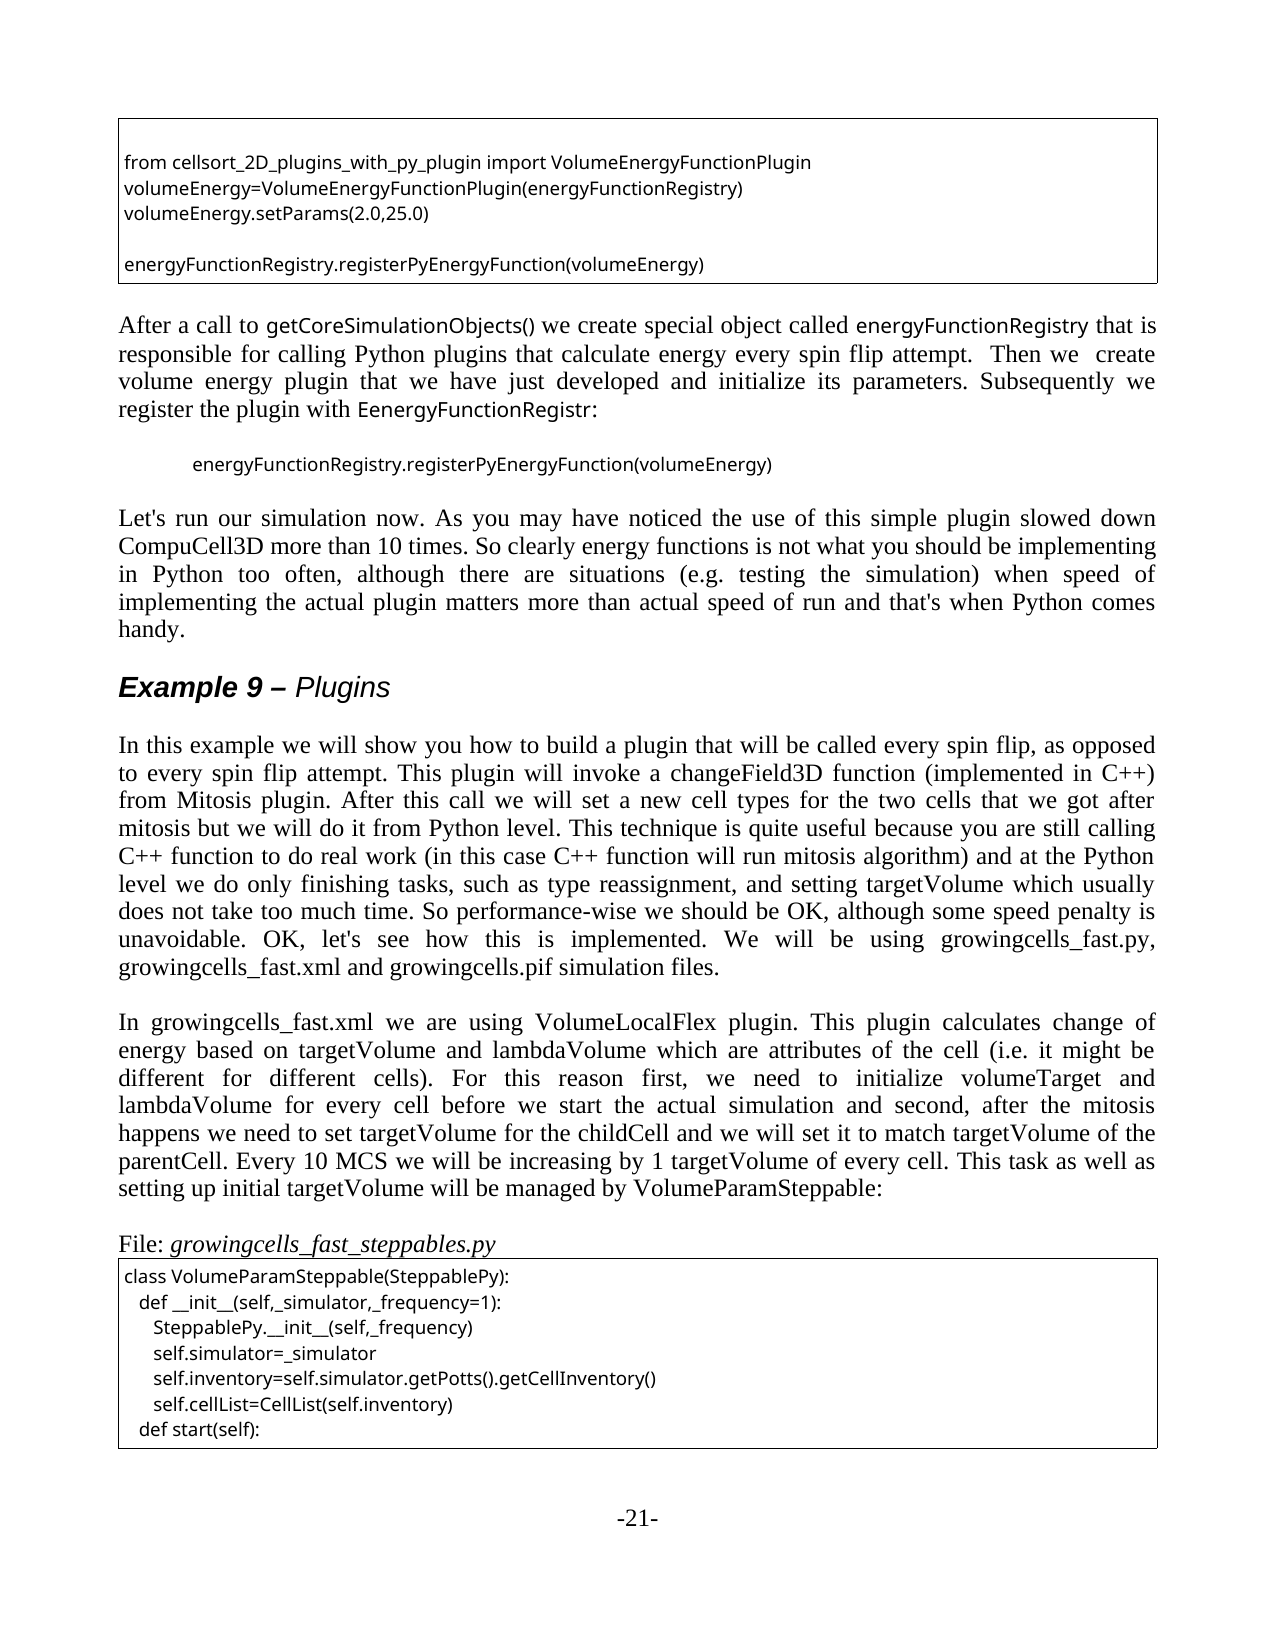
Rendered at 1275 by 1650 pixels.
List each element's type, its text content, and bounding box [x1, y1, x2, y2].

table_header from cellsort_2D_plugins_with_py_plugin import VolumeEnergyFunctionPlugin volumeEnergy=VolumeEnergyFunctionPlugin(energyFunctionRegistry) volumeEnergy.setParams(2.0,25.0) energyFunctionRegistry.registerPyEnergyFunction(volumeEnergy) [119, 119, 1157, 283]
text Let's run our simulation now. As you may have noticed the use of this simple plugin slowed down CompuCell3D more than 10 times. So clearly energy functions is not what you should be implementing in Python too often, although there are situations (e.g. testing the simulation) when speed of implementing the actual plugin matters more than actual speed of run and that's when Python comes handy. [118, 504, 1157, 643]
subtitle Example 9 – Plugins [118, 671, 1157, 703]
text In growingcells_fast.xml we are using VolumeLocalFlex plugin. This plugin calculates change of energy based on targetVolume and lambdaVolume which are attributes of the cell (i.e. it might be different for different cells). For this reason first, we need to initialize volumeTarget and lambdaVolume for every cell before we start the actual simulation and second, after the mitosis happens we need to set targetVolume for the childCell and we will set it to match targetVolume of the parentCell. Every 10 MCS we will be increasing by 1 targetVolume of every cell. This task as well as setting up initial targetVolume will be managed by VolumeParamSteppable: [118, 1008, 1157, 1202]
text File: growingcells_fast_steppables.py [118, 1230, 1157, 1258]
text energyFunctionRegistry.registerPyEnergyFunction(volumeEnergy) [118, 451, 1157, 477]
table_header class VolumeParamSteppable(SteppablePy): def __init__(self,_simulator,_frequency=1): SteppablePy.__init__(self,_frequency) self.simulator=_simulator self.inventory=self.simulator.getPotts().getCellInventory() self.cellList=CellList(self.inventory) def start(self): [119, 1259, 1157, 1448]
text After a call to getCoreSimulationObjects() we create special object called energyFunctionRegistry that is responsible for calling Python plugins that calculate energy every spin flip attempt. Then we create volume energy plugin that we have just developed and initialize its parameters. Subsequently we register the plugin with EenergyFunctionRegistr: [118, 311, 1157, 424]
text In this example we will show you how to build a plugin that will be called every spin flip, as opposed to every spin flip attempt. This plugin will invoke a changeField3D function (implemented in C++) from Mitosis plugin. After this call we will set a new cell types for the two cells that we got after mitosis but we will do it from Python level. This technique is quite useful because you are still calling C++ function to do real work (in this case C++ function will run mitosis algorithm) and at the Python level we do only finishing tasks, such as type reassignment, and setting targetVolume which usually does not take too much time. So performance-wise we should be OK, although some speed penalty is unavoidable. OK, let's see how this is implemented. We will be using growingcells_fast.py, growingcells_fast.xml and growingcells.pif simulation files. [118, 731, 1157, 981]
